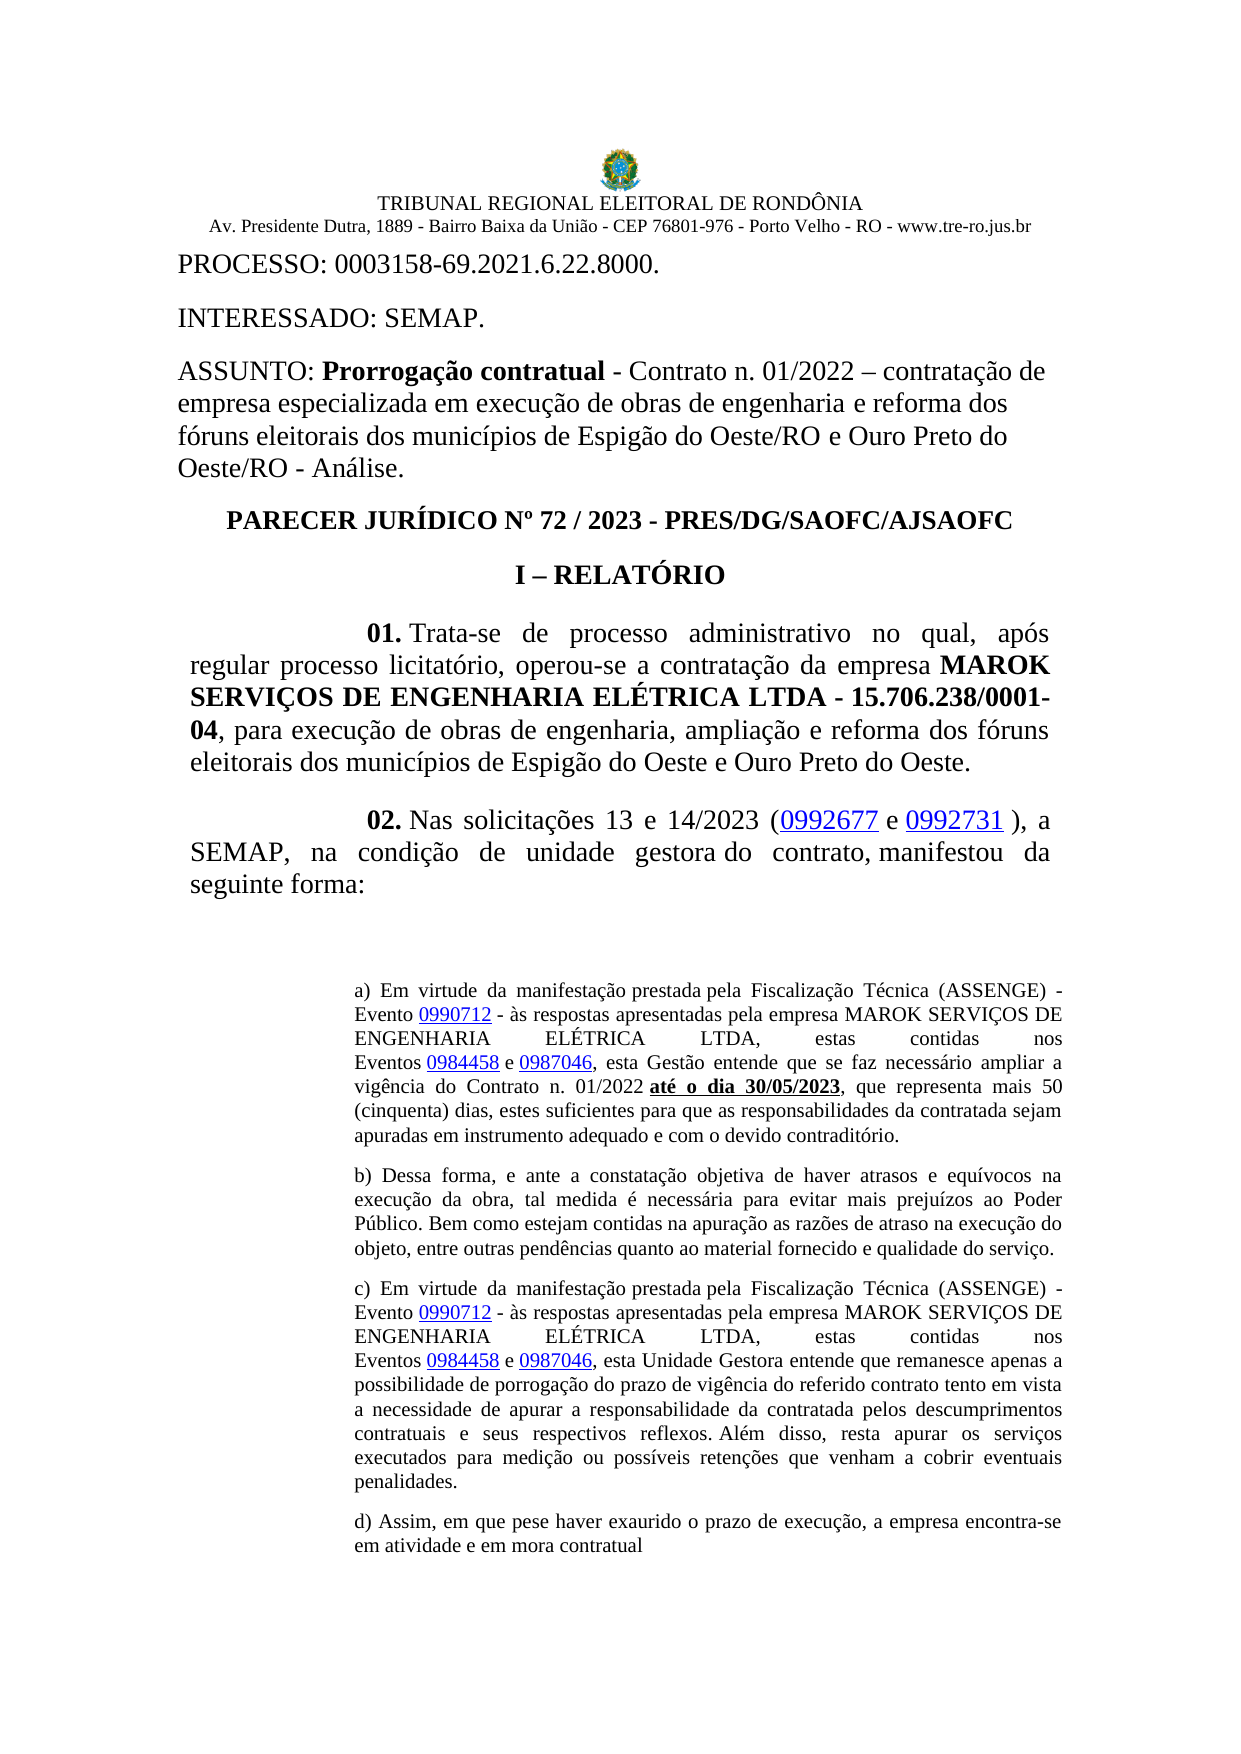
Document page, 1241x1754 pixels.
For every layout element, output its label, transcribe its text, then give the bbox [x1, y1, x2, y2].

text 01. Trata-se de processo administrativo no qual, após regular processo licitatório, operou-se a contratação da empresa MAROK SERVIÇOS DE ENGENHARIA ELÉTRICA LTDA​ - 15.706.238/0001-04, para execução de obras de engenharia, ampliação e reforma dos fóruns eleitorais dos municípios de Espigão do Oeste e Ouro Preto do Oeste. [190, 616, 1051, 778]
text I – RELATÓRIO [190, 558, 1051, 591]
text Av. Presidente Dutra, 1889 - Bairro Baixa da União - CEP 76801-976 - Porto Velho - RO - www.tre-ro.jus.br [177, 215, 1063, 237]
text a) Em virtude da manifestação prestada pela Fiscalização Técnica (ASSENGE) - Evento 0990712 - às respostas apresentadas pela empresa MAROK SERVIÇOS DE ENGENHARIA ELÉTRICA LTDA, estas contidas nos Eventos 0984458 e 0987046, esta Gestão entende que se faz necessário ampliar a vigência do Contrato n. 01/2022 até o dia 30/05/2023, que representa mais 50 (cinquenta) dias, estes suficientes para que as responsabilidades da contratada sejam apuradas em instrumento adequado e com o devido contraditório. [354, 978, 1063, 1147]
text c) Em virtude da manifestação prestada pela Fiscalização Técnica (ASSENGE) - Evento 0990712 - às respostas apresentadas pela empresa MAROK SERVIÇOS DE ENGENHARIA ELÉTRICA LTDA, estas contidas nos Eventos 0984458 e 0987046, esta Unidade Gestora entende que remanesce apenas a possibilidade de porrogação do prazo de vigência do referido contrato tento em vista a necessidade de apurar a responsabilidade da contratada pelos descumprimentos contratuais e seus respectivos reflexos. Além disso, resta apurar os serviços executados para medição ou possíveis retenções que venham a cobrir eventuais penalidades. [354, 1276, 1063, 1493]
text TRIBUNAL REGIONAL ELEITORAL DE RONDÔNIA [177, 191, 1063, 215]
text d) Assim, em que pese haver exaurido o prazo de execução, a empresa encontra-se em atividade e em mora contratual [354, 1509, 1063, 1557]
text PROCESSO: 0003158-69.2021.6.22.8000. [177, 247, 1063, 280]
text 02. Nas solicitações 13 e 14/2023 (0992677 e 0992731 ), a SEMAP, na condição de unidade gestora do contrato, manifestou da seguinte forma: [190, 803, 1051, 900]
text ASSUNTO: Prorrogação contratual - Contrato n. 01/2022 – contratação de empresa especializada em execução de obras de engenharia e reforma dos fóruns eleitorais dos municípios de Espigão do Oeste/RO e Ouro Preto do Oeste/RO - Análise. [177, 354, 1063, 483]
text b) Dessa forma, e ante a constatação objetiva de haver atrasos e equívocos na execução da obra, tal medida é necessária para evitar mais prejuízos ao Poder Público. Bem como estejam contidas na apuração as razões de atraso na execução do objeto, entre outras pendências quanto ao material fornecido e qualidade do serviço. [354, 1163, 1063, 1259]
text Parecer Jurídico Nº 72 / 2023 - PRES/DG/SAOFC/AJSAOFC [177, 504, 1063, 535]
text INTERESSADO: SEMAP. [177, 301, 1063, 333]
